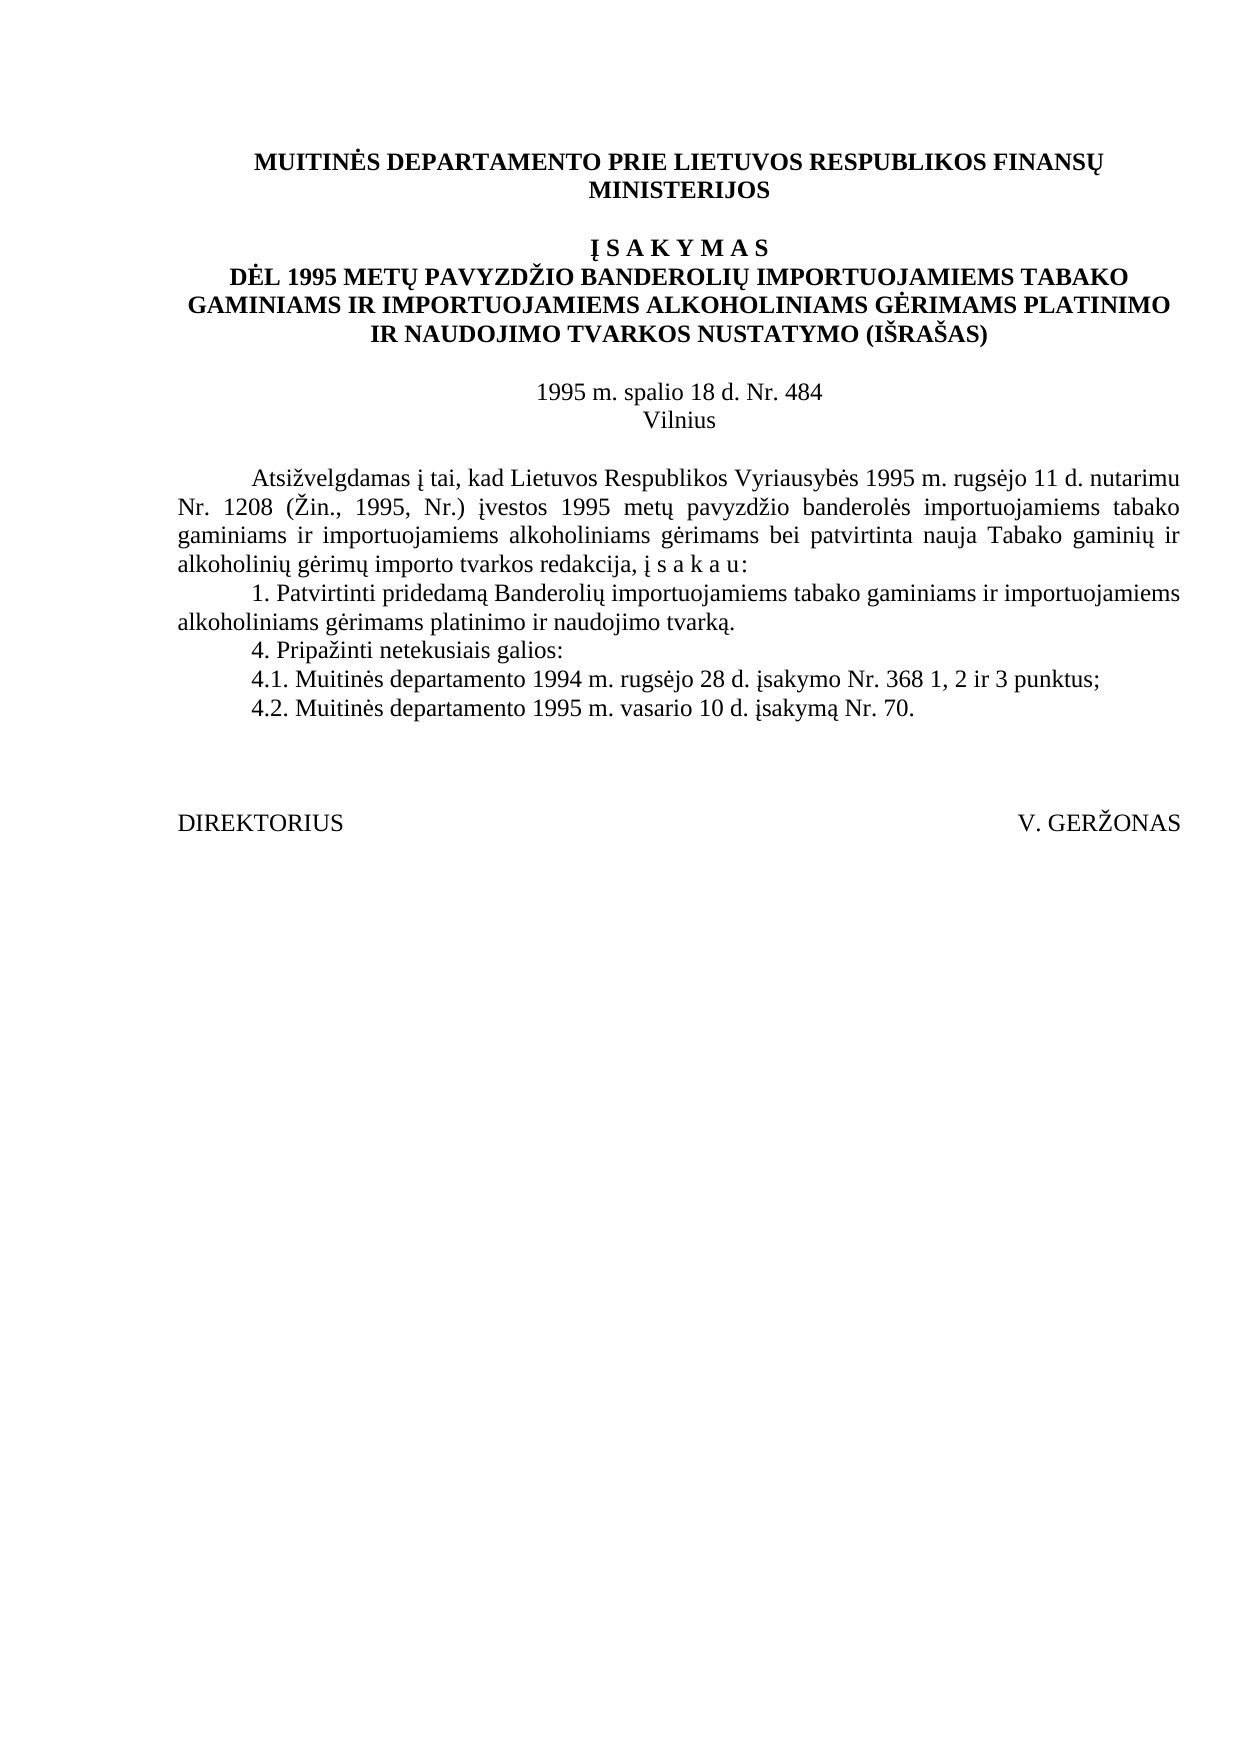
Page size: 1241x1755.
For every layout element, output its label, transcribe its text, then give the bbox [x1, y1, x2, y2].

text 1. Patvirtinti pridedamą Banderolių importuojamiems tabako gaminiams ir importuojamiems alkoholiniams gėrimams platinimo ir naudojimo tvarką. [177, 578, 1181, 636]
text Į S A K Y M A S [177, 233, 1181, 262]
text Atsižvelgdamas į tai, kad Lietuvos Respublikos Vyriausybės 1995 m. rugsėjo 11 d. nutarimu Nr. 1208 (Žin., 1995, Nr.) įvestos 1995 metų pavyzdžio banderolės importuojamiems tabako gaminiams ir importuojamiems alkoholiniams gėrimams bei patvirtinta nauja Tabako gaminių ir alkoholinių gėrimų importo tvarkos redakcija, įsakau: [177, 463, 1181, 578]
text 4.2. Muitinės departamento 1995 m. vasario 10 d. įsakymą Nr. 70. [177, 693, 1181, 722]
text DIREKTORIUS V. GERŽONAS [177, 808, 1181, 837]
text 1995 m. spalio 18 d. Nr. 484 [177, 377, 1181, 406]
text MUITINĖS DEPARTAMENTO PRIE LIETUVOS RESPUBLIKOS FINANSŲ MINISTERIJOS [177, 147, 1181, 204]
text DĖL 1995 METŲ PAVYZDŽIO BANDEROLIŲ IMPORTUOJAMIEMS TABAKO GAMINIAMS IR IMPORTUOJAMIEMS ALKOHOLINIAMS GĖRIMAMS PLATINIMO IR NAUDOJIMO TVARKOS NUSTATYMO (IŠRAŠAS) [177, 262, 1181, 348]
text 4.1. Muitinės departamento 1994 m. rugsėjo 28 d. įsakymo Nr. 368 1, 2 ir 3 punktus; [177, 664, 1181, 693]
text Vilnius [177, 406, 1181, 434]
text 4. Pripažinti netekusiais galios: [177, 636, 1181, 664]
